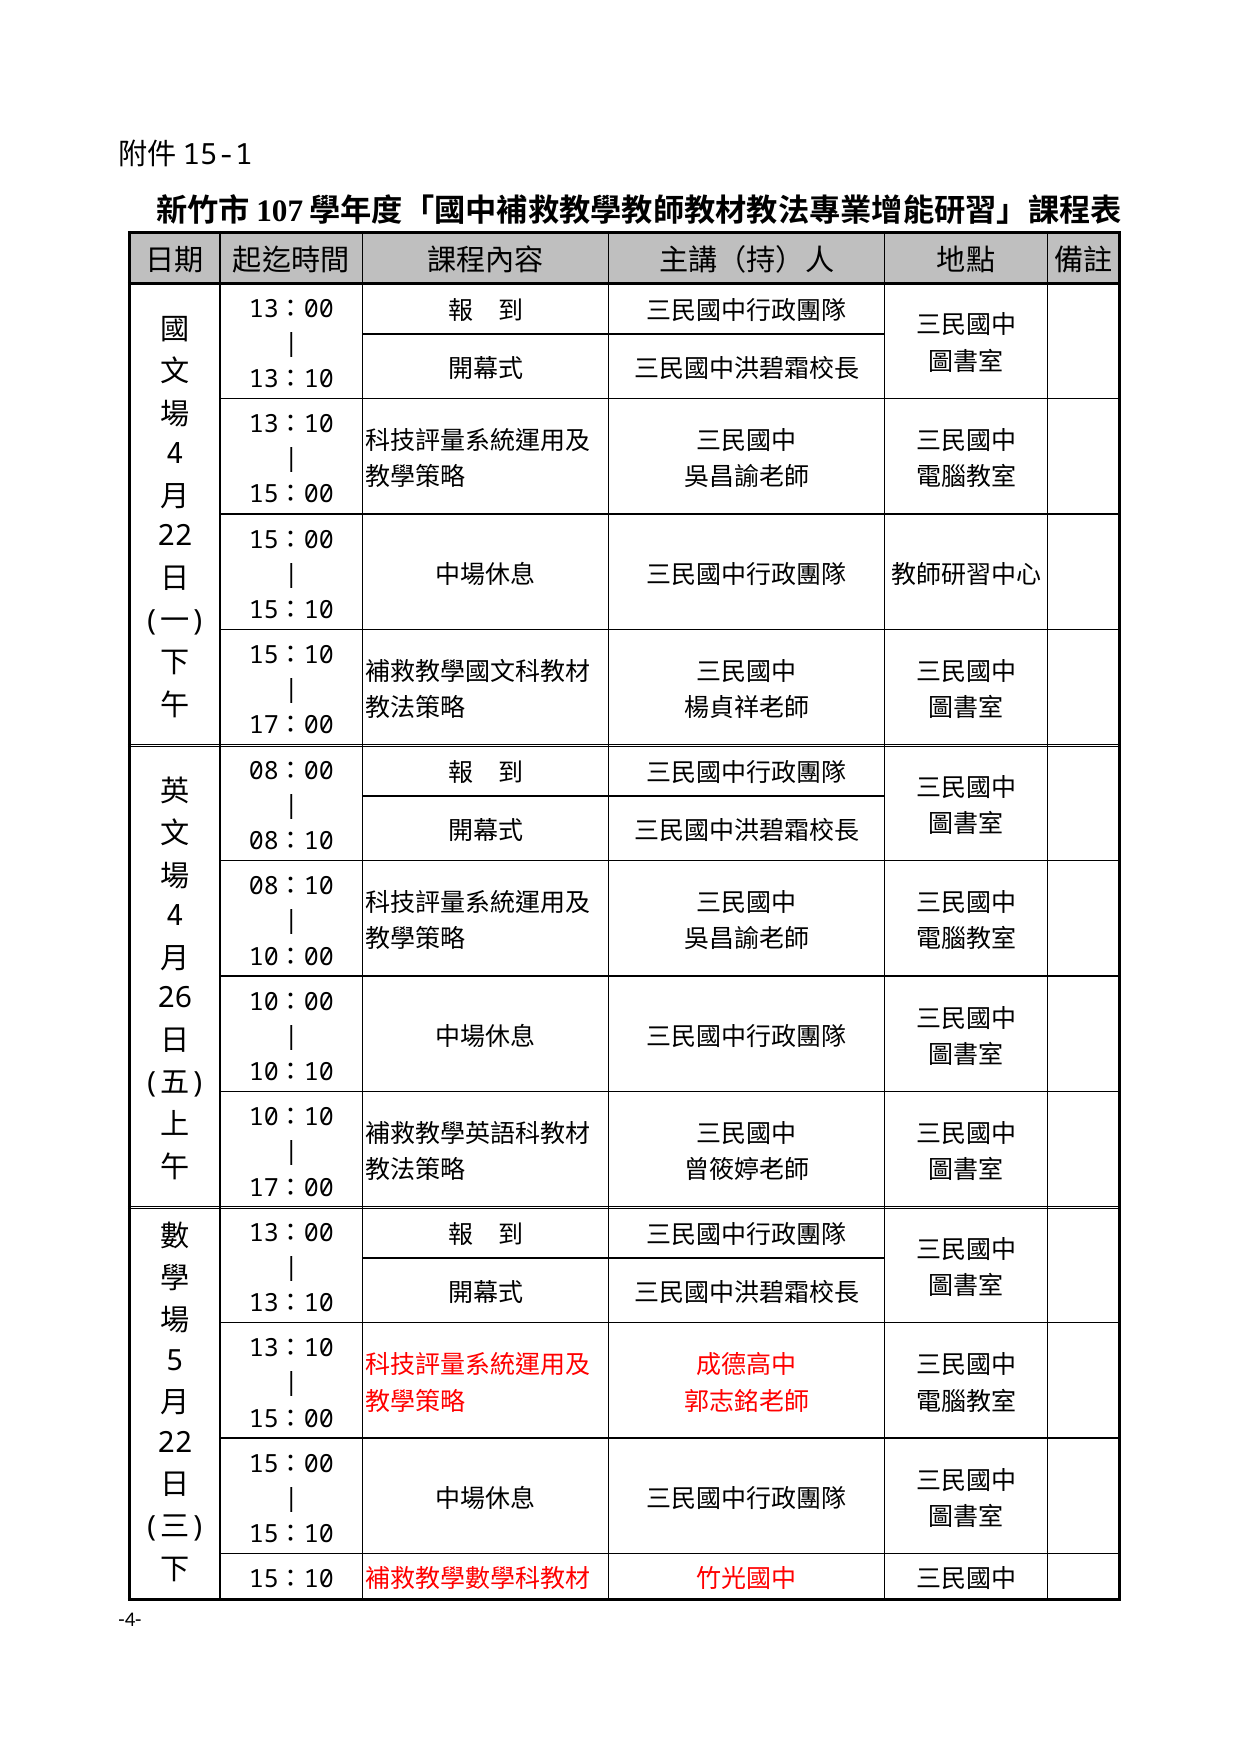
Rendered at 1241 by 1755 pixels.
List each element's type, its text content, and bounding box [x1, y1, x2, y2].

table_cell 科技評量系統運用及教學策略 [363, 861, 608, 975]
table_cell [1048, 1092, 1118, 1206]
table_cell 三民國中 圖書室 [885, 1439, 1047, 1553]
table_cell [1048, 630, 1118, 744]
table_cell 開幕式 [363, 797, 608, 859]
table_cell [1048, 747, 1118, 859]
table_cell 08：10 | 10：00 [221, 861, 362, 975]
table_cell [1048, 1554, 1118, 1598]
table_cell 報 到 [363, 285, 608, 333]
table_cell 報 到 [363, 747, 608, 795]
table_cell 教師研習中心 [885, 515, 1047, 628]
table_cell 三民國中 吳昌諭老師 [609, 861, 884, 975]
table_header 課程內容 [363, 234, 608, 282]
table_cell 15：10 | 17：00 [221, 630, 362, 744]
table_cell 補救教學數學科教材 [363, 1554, 608, 1598]
table_cell [1048, 1439, 1118, 1553]
table_cell [1048, 399, 1118, 513]
table_cell 補救教學國文科教材教法策略 [363, 630, 608, 744]
text 新竹市107學年度「國中補救教學教師教材教法專業增能研習」課程表 [155, 186, 1122, 231]
table_cell 科技評量系統運用及教學策略 [363, 1323, 608, 1437]
table_cell 三民國中 圖書室 [885, 285, 1047, 397]
table_cell 三民國中 電腦教室 [885, 399, 1047, 513]
table_header 主講（持）人 [609, 234, 884, 282]
table_cell 15：10 [221, 1554, 362, 1598]
table_cell 三民國中行政團隊 [609, 977, 884, 1091]
table_cell 成德高中 郭志銘老師 [609, 1323, 884, 1437]
table_cell 開幕式 [363, 335, 608, 397]
table_cell 三民國中 圖書室 [885, 1209, 1047, 1322]
table_cell 中場休息 [363, 1439, 608, 1553]
table_header 備註 [1048, 234, 1118, 282]
table_cell 三民國中 吳昌諭老師 [609, 399, 884, 513]
table_cell 08：00 | 08：10 [221, 747, 362, 859]
table_cell 三民國中洪碧霜校長 [609, 1259, 884, 1322]
table_cell 報 到 [363, 1209, 608, 1257]
table_cell 三民國中洪碧霜校長 [609, 797, 884, 859]
table_cell 國 文 場 4 月 22 日 (一) 下 午 [131, 285, 219, 744]
table_cell 英 文 場 4 月 26 日 (五) 上 午 [131, 747, 219, 1206]
table_cell 13：00 | 13：10 [221, 285, 362, 397]
table_cell [1048, 285, 1118, 397]
table_cell 三民國中行政團隊 [609, 1209, 884, 1257]
table_cell 三民國中 曾筱婷老師 [609, 1092, 884, 1206]
table_cell 15：00 | 15：10 [221, 1439, 362, 1553]
table_cell 13：10 | 15：00 [221, 1323, 362, 1437]
table_cell 三民國中行政團隊 [609, 285, 884, 333]
table_cell 科技評量系統運用及教學策略 [363, 399, 608, 513]
table_cell 10：10 | 17：00 [221, 1092, 362, 1206]
table_cell 三民國中行政團隊 [609, 1439, 884, 1553]
table_header 起迄時間 [221, 234, 362, 282]
table_cell 三民國中 圖書室 [885, 977, 1047, 1091]
table_cell 15：00 | 15：10 [221, 515, 362, 628]
table_cell 補救教學英語科教材教法策略 [363, 1092, 608, 1206]
table_cell 三民國中 圖書室 [885, 747, 1047, 859]
table_cell [1048, 515, 1118, 628]
table_header 地點 [885, 234, 1047, 282]
table_cell 三民國中 電腦教室 [885, 1323, 1047, 1437]
table_cell [1048, 861, 1118, 975]
table_cell 數 學 場 5 月 22 日 (三) 下 [131, 1209, 219, 1598]
table_cell 中場休息 [363, 977, 608, 1091]
table_cell 三民國中 圖書室 [885, 1092, 1047, 1206]
table_cell 三民國中 圖書室 [885, 630, 1047, 744]
table_cell [1048, 1323, 1118, 1437]
table_cell [1048, 1209, 1118, 1322]
table_header 日期 [131, 234, 219, 282]
table_cell 竹光國中 [609, 1554, 884, 1598]
table_cell 10：00 | 10：10 [221, 977, 362, 1091]
table_cell 中場休息 [363, 515, 608, 628]
table_cell 13：00 | 13：10 [221, 1209, 362, 1322]
table_cell 三民國中 [885, 1554, 1047, 1598]
table_cell 三民國中行政團隊 [609, 747, 884, 795]
table_cell [1048, 977, 1118, 1091]
table_cell 三民國中洪碧霜校長 [609, 335, 884, 397]
table_cell 三民國中行政團隊 [609, 515, 884, 628]
text 附件15-1 [118, 131, 1122, 173]
table_cell 三民國中 電腦教室 [885, 861, 1047, 975]
table_cell 三民國中 楊貞祥老師 [609, 630, 884, 744]
table_cell 13：10 | 15：00 [221, 399, 362, 513]
table_cell 開幕式 [363, 1259, 608, 1322]
